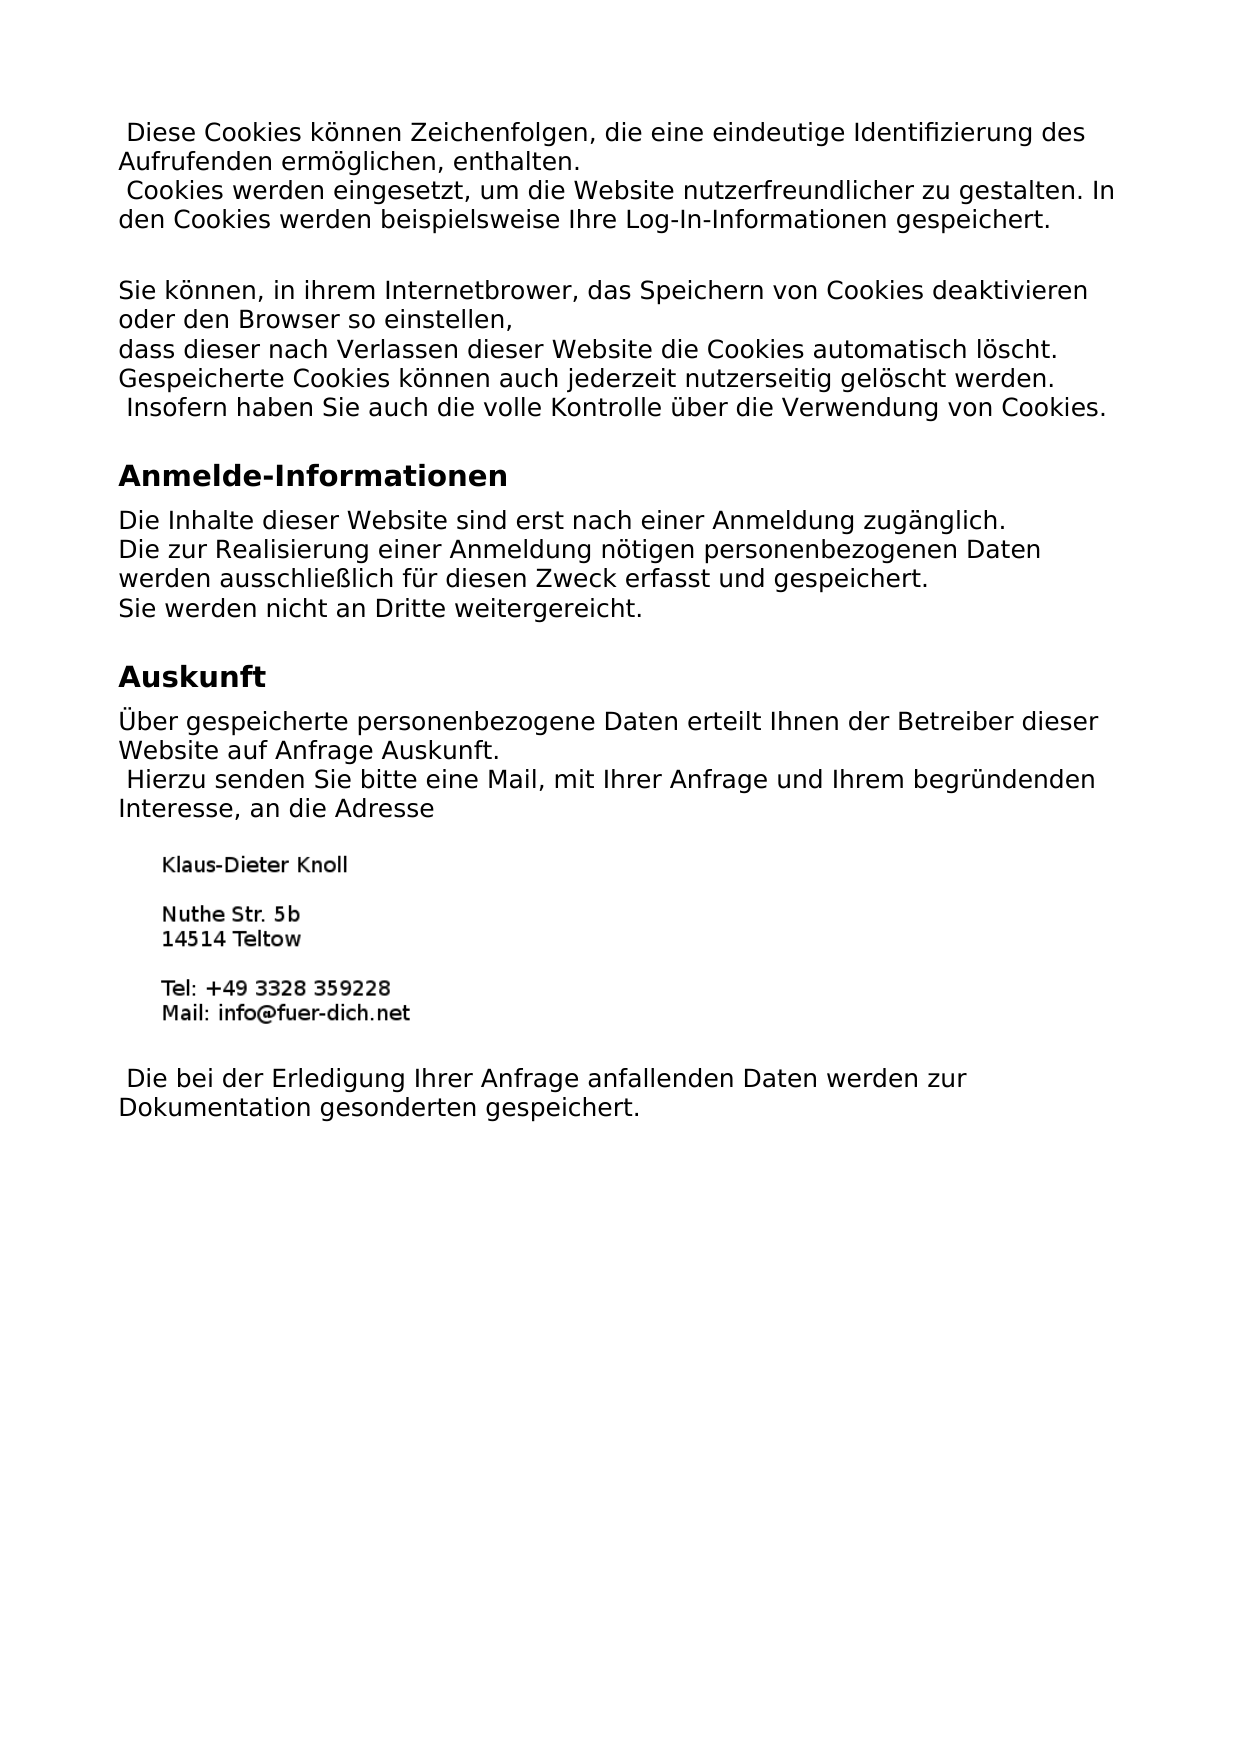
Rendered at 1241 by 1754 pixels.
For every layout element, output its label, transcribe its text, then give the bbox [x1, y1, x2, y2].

text Die Inhalte dieser Website sind erst nach einer Anmeldung zugänglich. Die zur Realisierung einer Anmeldung nötigen personenbezogenen Daten werden ausschließlich für diesen Zweck erfasst und gespeichert. Sie werden nicht an Dritte weitergereicht. [118, 506, 1122, 623]
text Sie können, in ihrem Internetbrower, das Speichern von Cookies deaktivieren oder den Browser so einstellen, dass dieser nach Verlassen dieser Website die Cookies automatisch löscht. Gespeicherte Cookies können auch jederzeit nutzerseitig gelöscht werden. Insofern haben Sie auch die volle Kontrolle über die Verwendung von Cookies. [118, 276, 1122, 422]
text Über gespeicherte personenbezogene Daten erteilt Ihnen der Betreiber dieser Website auf Anfrage Auskunft. Hierzu senden Sie bitte eine Mail, mit Ihrer Anfrage und Ihrem begründenden Interesse, an die Adresse Die bei der Erledigung Ihrer Anfrage anfallenden Daten werden zur Dokumentation gesonderten gespeichert. [118, 707, 1122, 1151]
picture [126, 823, 595, 1058]
text Diese Cookies können Zeichenfolgen, die eine eindeutige Identifizierung des Aufrufenden ermöglichen, enthalten. Cookies werden eingesetzt, um die Website nutzerfreundlicher zu gestalten. In den Cookies werden beispielsweise Ihre Log-In-Informationen gespeichert. [118, 118, 1122, 264]
subtitle Auskunft [118, 660, 1122, 694]
subtitle Anmelde-Informationen [118, 460, 1122, 494]
